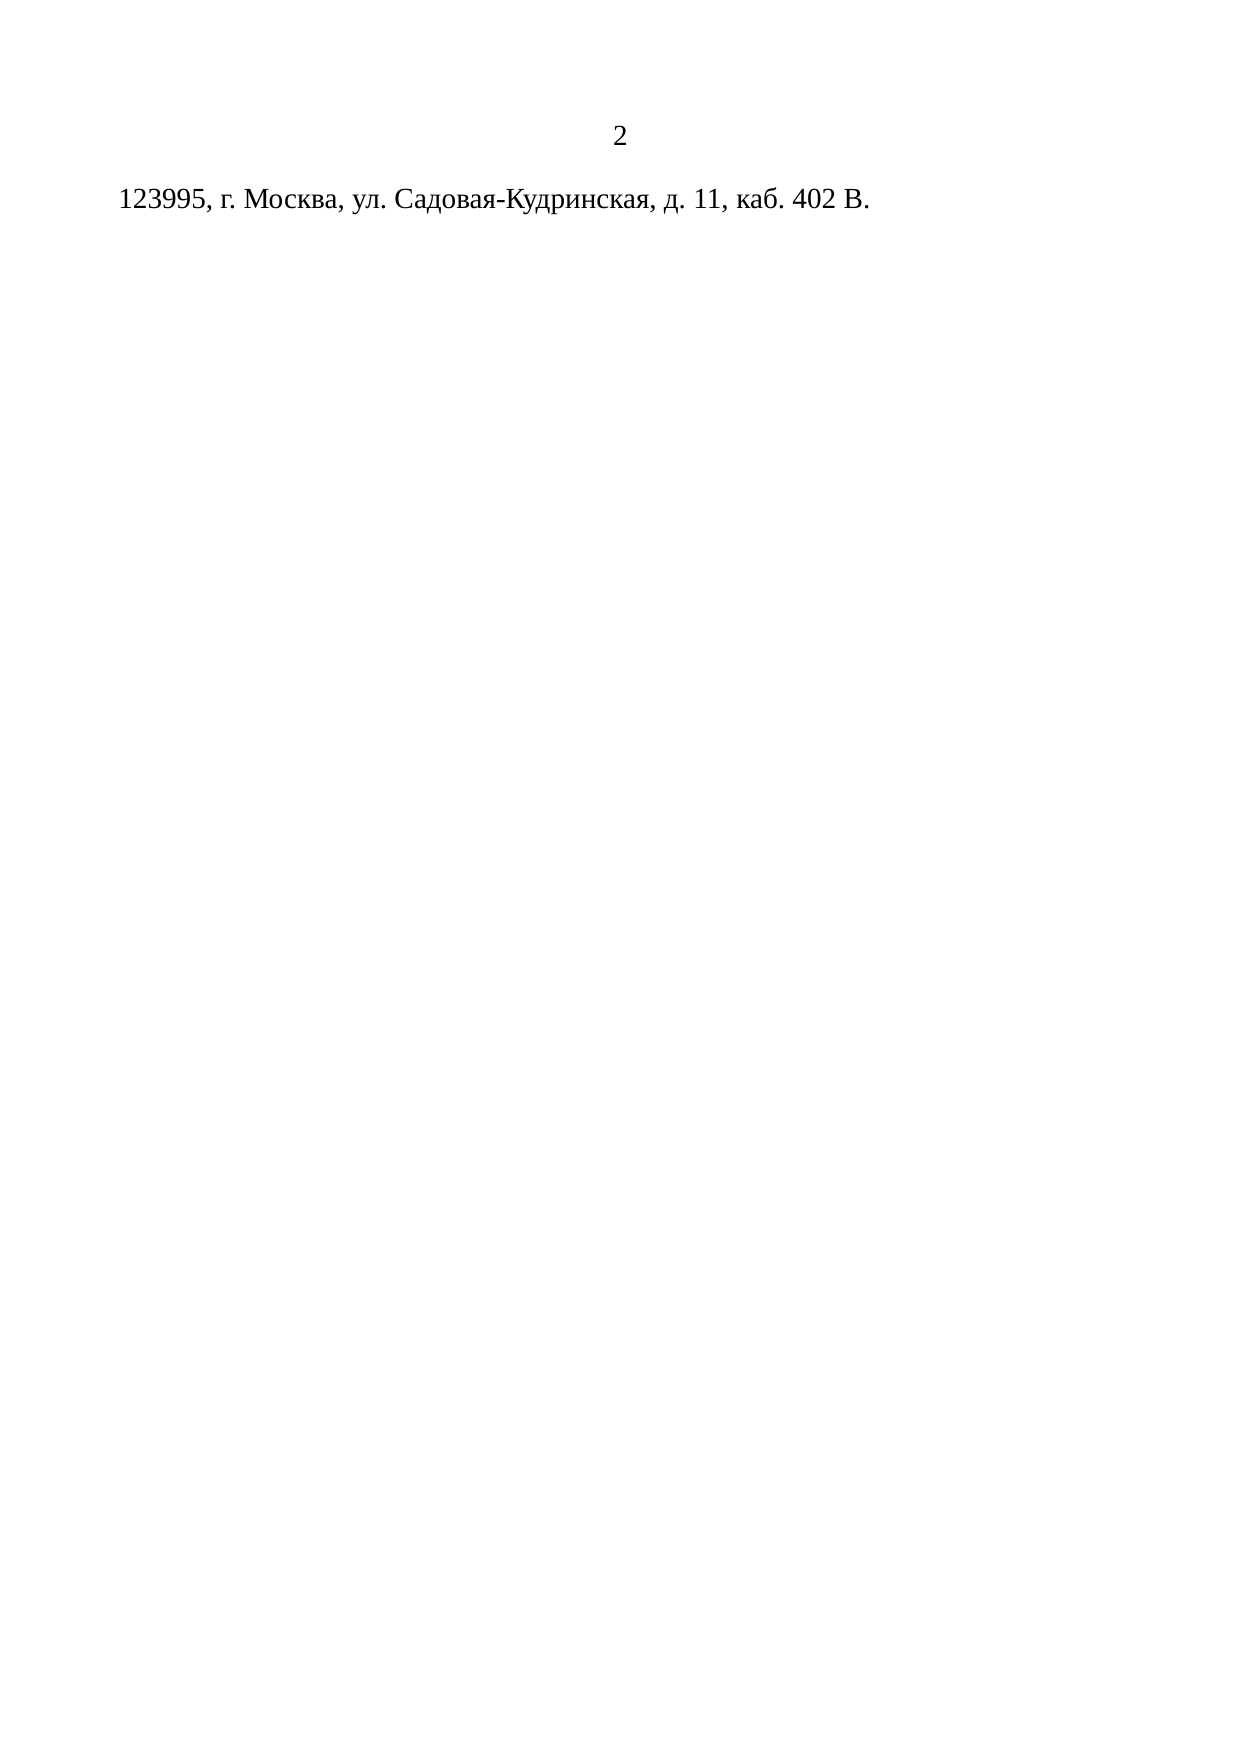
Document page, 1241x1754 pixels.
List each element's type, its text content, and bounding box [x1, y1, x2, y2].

text 123995, г. Москва, ул. Садовая-Кудринская, д. 11, каб. 402 В. [118, 181, 1122, 215]
